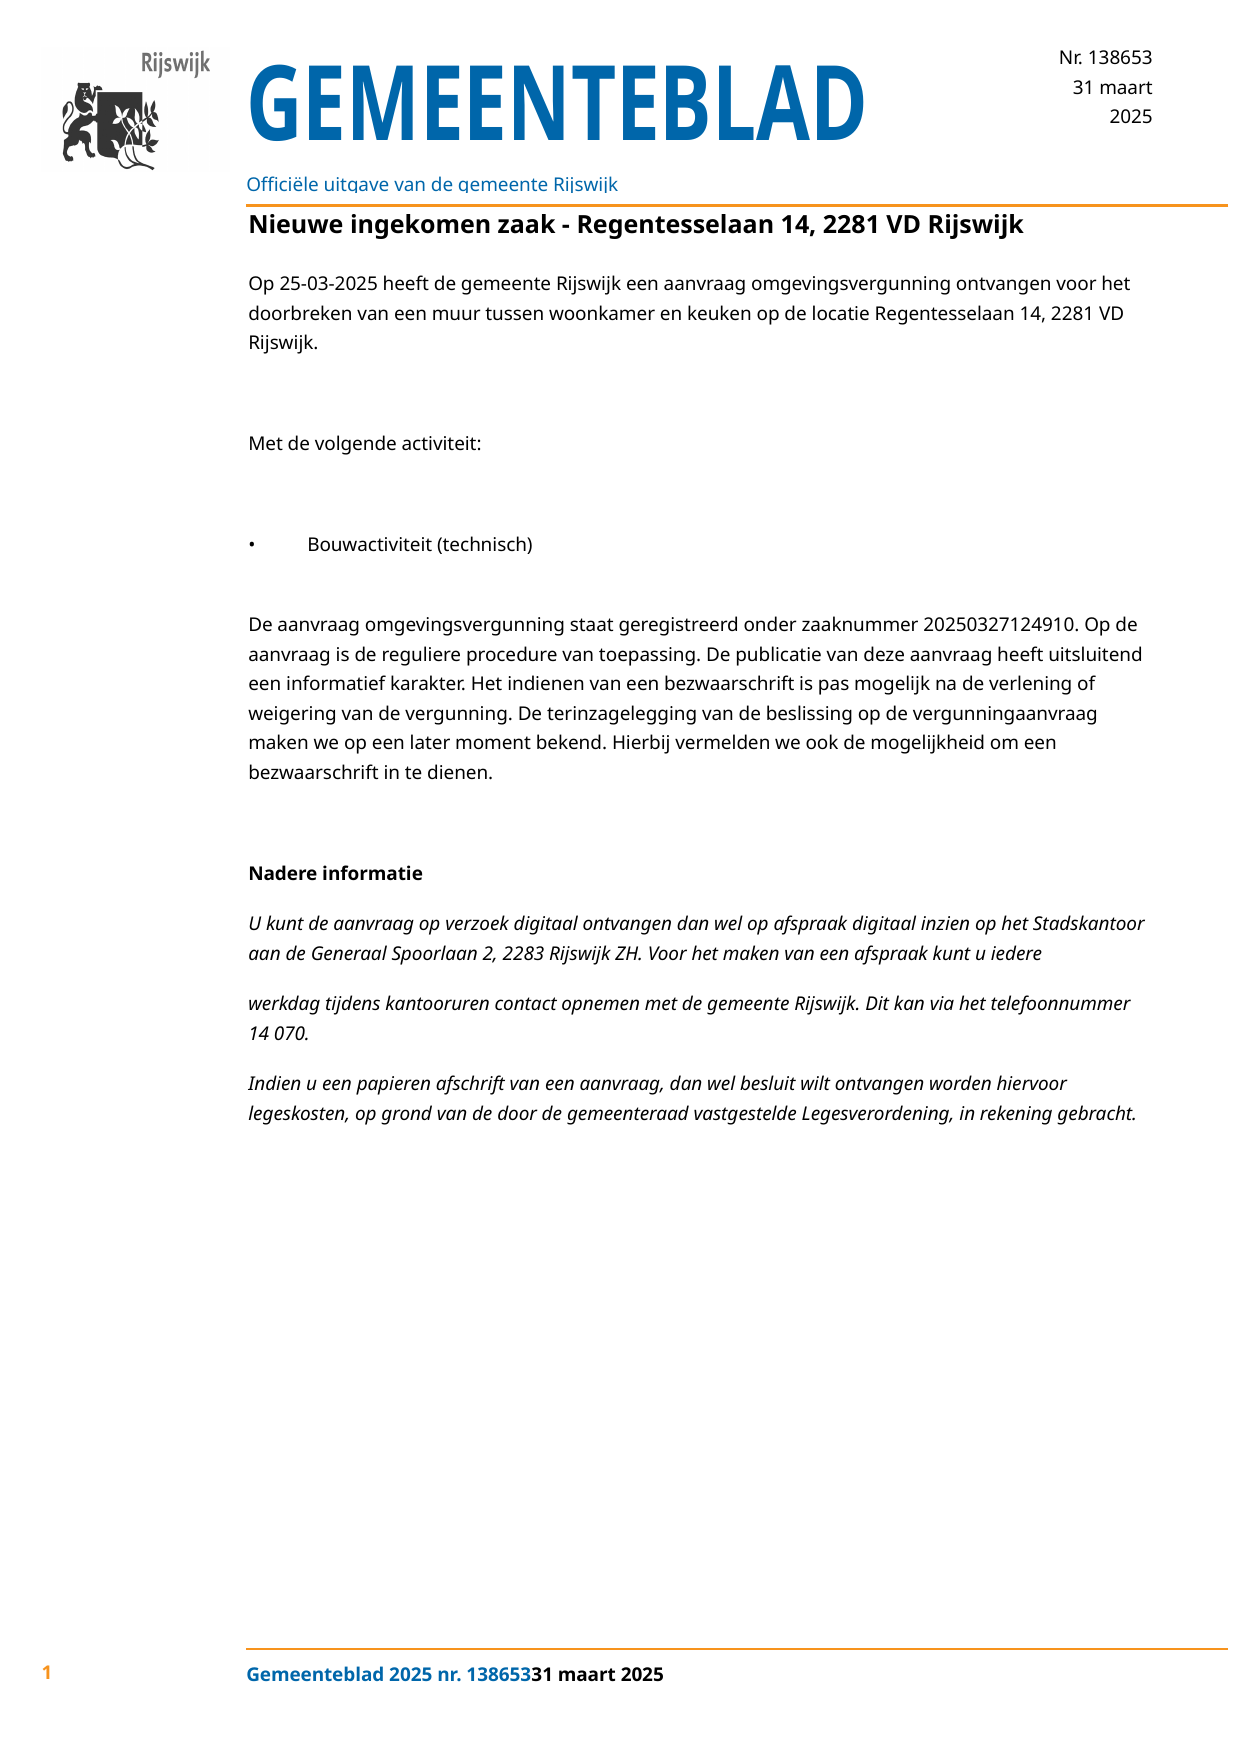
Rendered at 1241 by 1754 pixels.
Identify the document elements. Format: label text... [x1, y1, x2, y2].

list Bouwactiviteit (technisch) [248, 531, 1152, 557]
text Op 25-03-2025 heeft de gemeente Rijswijk een aanvraag omgevingsvergunning ontvangen voor het doorbreken van een muur tussen woonkamer en keuken op de locatie Regentesselaan 14, 2281 VD Rijswijk. [248, 270, 1152, 355]
text Nieuwe ingekomen zaak - Regentesselaan 14, 2281 VD Rijswijk [248, 207, 1152, 241]
text werkdag tijdens kantooruren contact opnemen met de gemeente Rijswijk. Dit kan via het telefoonnummer 14 070. [248, 990, 1152, 1046]
text U kunt de aanvraag op verzoek digitaal ontvangen dan wel op afspraak digitaal inzien op het Stadskantoor aan de Generaal Spoorlaan 2, 2283 Rijswijk ZH. Voor het maken van een afspraak kunt u iedere [248, 910, 1152, 966]
picture [41, 47, 231, 172]
text De aanvraag omgevingsvergunning staat geregistreerd onder zaaknummer 20250327124910. Op de aanvraag is de reguliere procedure van toepassing. De publicatie van deze aanvraag heeft uitsluitend een informatief karakter. Het indienen van een bezwaarschrift is pas mogelijk na de verlening of weigering van de vergunning. De terinzagelegging van de beslissing op de vergunningaanvraag maken we op een later moment bekend. Hierbij vermelden we ook de mogelijkheid om een bezwaarschrift in te dienen. [248, 611, 1152, 785]
text Met de volgende activiteit: [248, 430, 1152, 456]
text Nadere informatie [248, 860, 1152, 886]
text Indien u een papieren afschrift van een aanvraag, dan wel besluit wilt ontvangen worden hiervoor legeskosten, op grond van de door de gemeenteraad vastgestelde Legesverordening, in rekening gebracht. [248, 1070, 1152, 1126]
